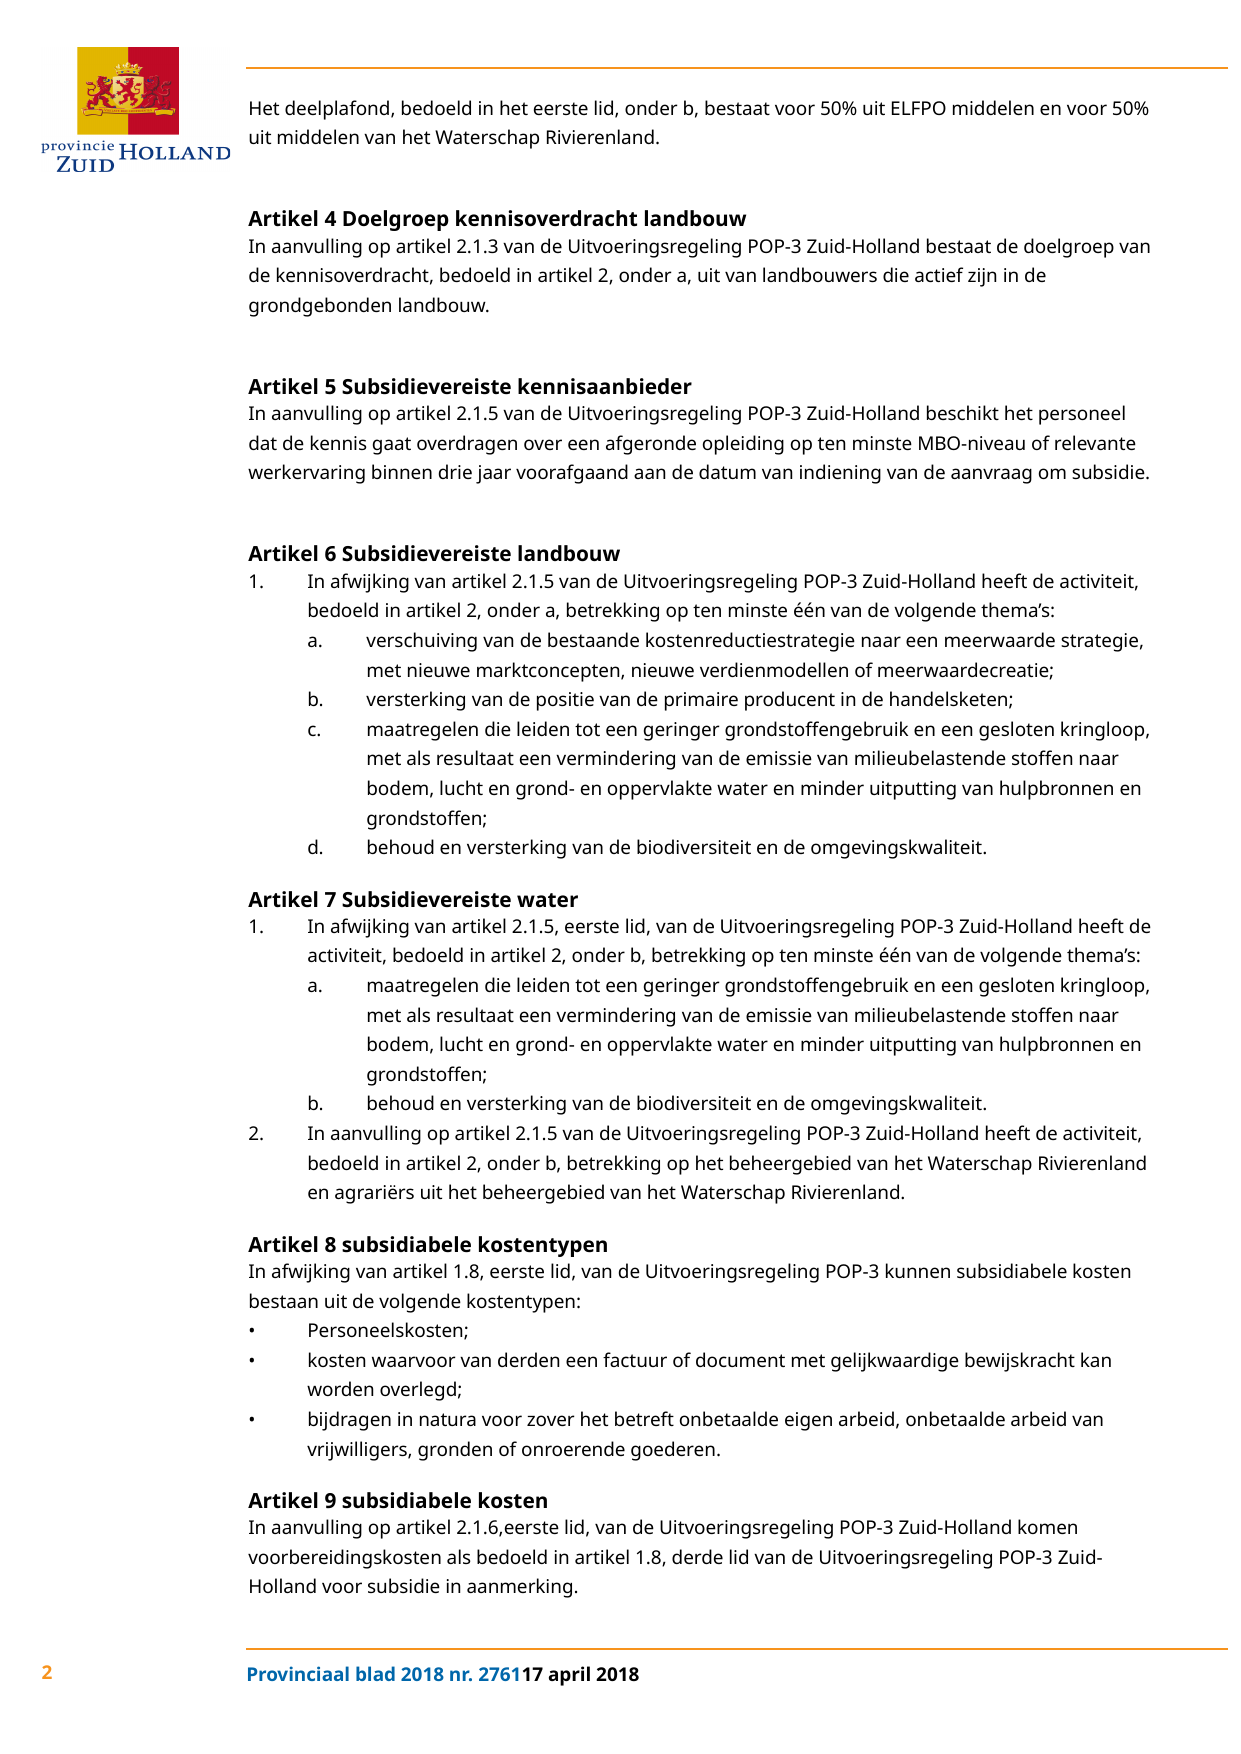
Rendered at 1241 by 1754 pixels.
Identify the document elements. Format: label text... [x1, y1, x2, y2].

text Het deelplafond, bedoeld in het eerste lid, onder b, bestaat voor 50% uit ELFPO middelen en voor 50% uit middelen van het Waterschap Rivierenland. [248, 95, 1152, 150]
list Personeelskosten; [248, 1317, 1152, 1343]
text Artikel 9 subsidiabele kosten [248, 1486, 1152, 1514]
list behoud en versterking van de biodiversiteit en de omgevingskwaliteit. [307, 834, 1152, 860]
text Artikel 8 subsidiabele kostentypen [248, 1230, 1152, 1258]
picture [41, 47, 231, 172]
text Artikel 5 Subsidievereiste kennisaanbieder [248, 372, 1152, 400]
text In aanvulling op artikel 2.1.3 van de Uitvoeringsregeling POP-3 Zuid-Holland bestaat de doelgroep van de kennisoverdracht, bedoeld in artikel 2, onder a, uit van landbouwers die actief zijn in de grondgebonden landbouw. [248, 233, 1152, 318]
list bijdragen in natura voor zover het betreft onbetaalde eigen arbeid, onbetaalde arbeid van vrijwilligers, gronden of onroerende goederen. [248, 1406, 1152, 1461]
text Artikel 6 Subsidievereiste landbouw [248, 539, 1152, 568]
text In aanvulling op artikel 2.1.6,eerste lid, van de Uitvoeringsregeling POP-3 Zuid-Holland komen voorbereidingskosten als bedoeld in artikel 1.8, derde lid van de Uitvoeringsregeling POP-3 Zuid-Holland voor subsidie in aanmerking. [248, 1514, 1152, 1599]
list behoud en versterking van de biodiversiteit en de omgevingskwaliteit. [307, 1091, 1152, 1116]
list kosten waarvoor van derden een factuur of document met gelijkwaardige bewijskracht kan worden overlegd; [248, 1347, 1152, 1402]
list In aanvulling op artikel 2.1.5 van de Uitvoeringsregeling POP-3 Zuid-Holland heeft de activiteit, bedoeld in artikel 2, onder b, betrekking op het beheergebied van het Waterschap Rivierenland en agrariërs uit het beheergebied van het Waterschap Rivierenland. [248, 1120, 1152, 1205]
text In afwijking van artikel 1.8, eerste lid, van de Uitvoeringsregeling POP-3 kunnen subsidiabele kosten bestaan uit de volgende kostentypen: [248, 1258, 1152, 1313]
list versterking van de positie van de primaire producent in de handelsketen; [307, 686, 1152, 712]
list maatregelen die leiden tot een geringer grondstoffengebruik en een gesloten kringloop, met als resultaat een vermindering van de emissie van milieubelastende stoffen naar bodem, lucht en grond- en oppervlakte water en minder uitputting van hulpbronnen en grondstoffen; [307, 716, 1152, 830]
list In afwijking van artikel 2.1.5, eerste lid, van de Uitvoeringsregeling POP-3 Zuid-Holland heeft de activiteit, bedoeld in artikel 2, onder b, betrekking op ten minste één van de volgende thema’s: [248, 913, 1152, 968]
text Artikel 7 Subsidievereiste water [248, 885, 1152, 913]
text In aanvulling op artikel 2.1.5 van de Uitvoeringsregeling POP-3 Zuid-Holland beschikt het personeel dat de kennis gaat overdragen over een afgeronde opleiding op ten minste MBO-niveau of relevante werkervaring binnen drie jaar voorafgaand aan de datum van indiening van de aanvraag om subsidie. [248, 400, 1152, 485]
list maatregelen die leiden tot een geringer grondstoffengebruik en een gesloten kringloop, met als resultaat een vermindering van de emissie van milieubelastende stoffen naar bodem, lucht en grond- en oppervlakte water en minder uitputting van hulpbronnen en grondstoffen; [307, 972, 1152, 1087]
list verschuiving van de bestaande kostenreductiestrategie naar een meerwaarde strategie, met nieuwe marktconcepten, nieuwe verdienmodellen of meerwaardecreatie; [307, 627, 1152, 682]
list In afwijking van artikel 2.1.5 van de Uitvoeringsregeling POP-3 Zuid-Holland heeft de activiteit, bedoeld in artikel 2, onder a, betrekking op ten minste één van de volgende thema’s: [248, 568, 1152, 623]
text Artikel 4 Doelgroep kennisoverdracht landbouw [248, 204, 1152, 233]
